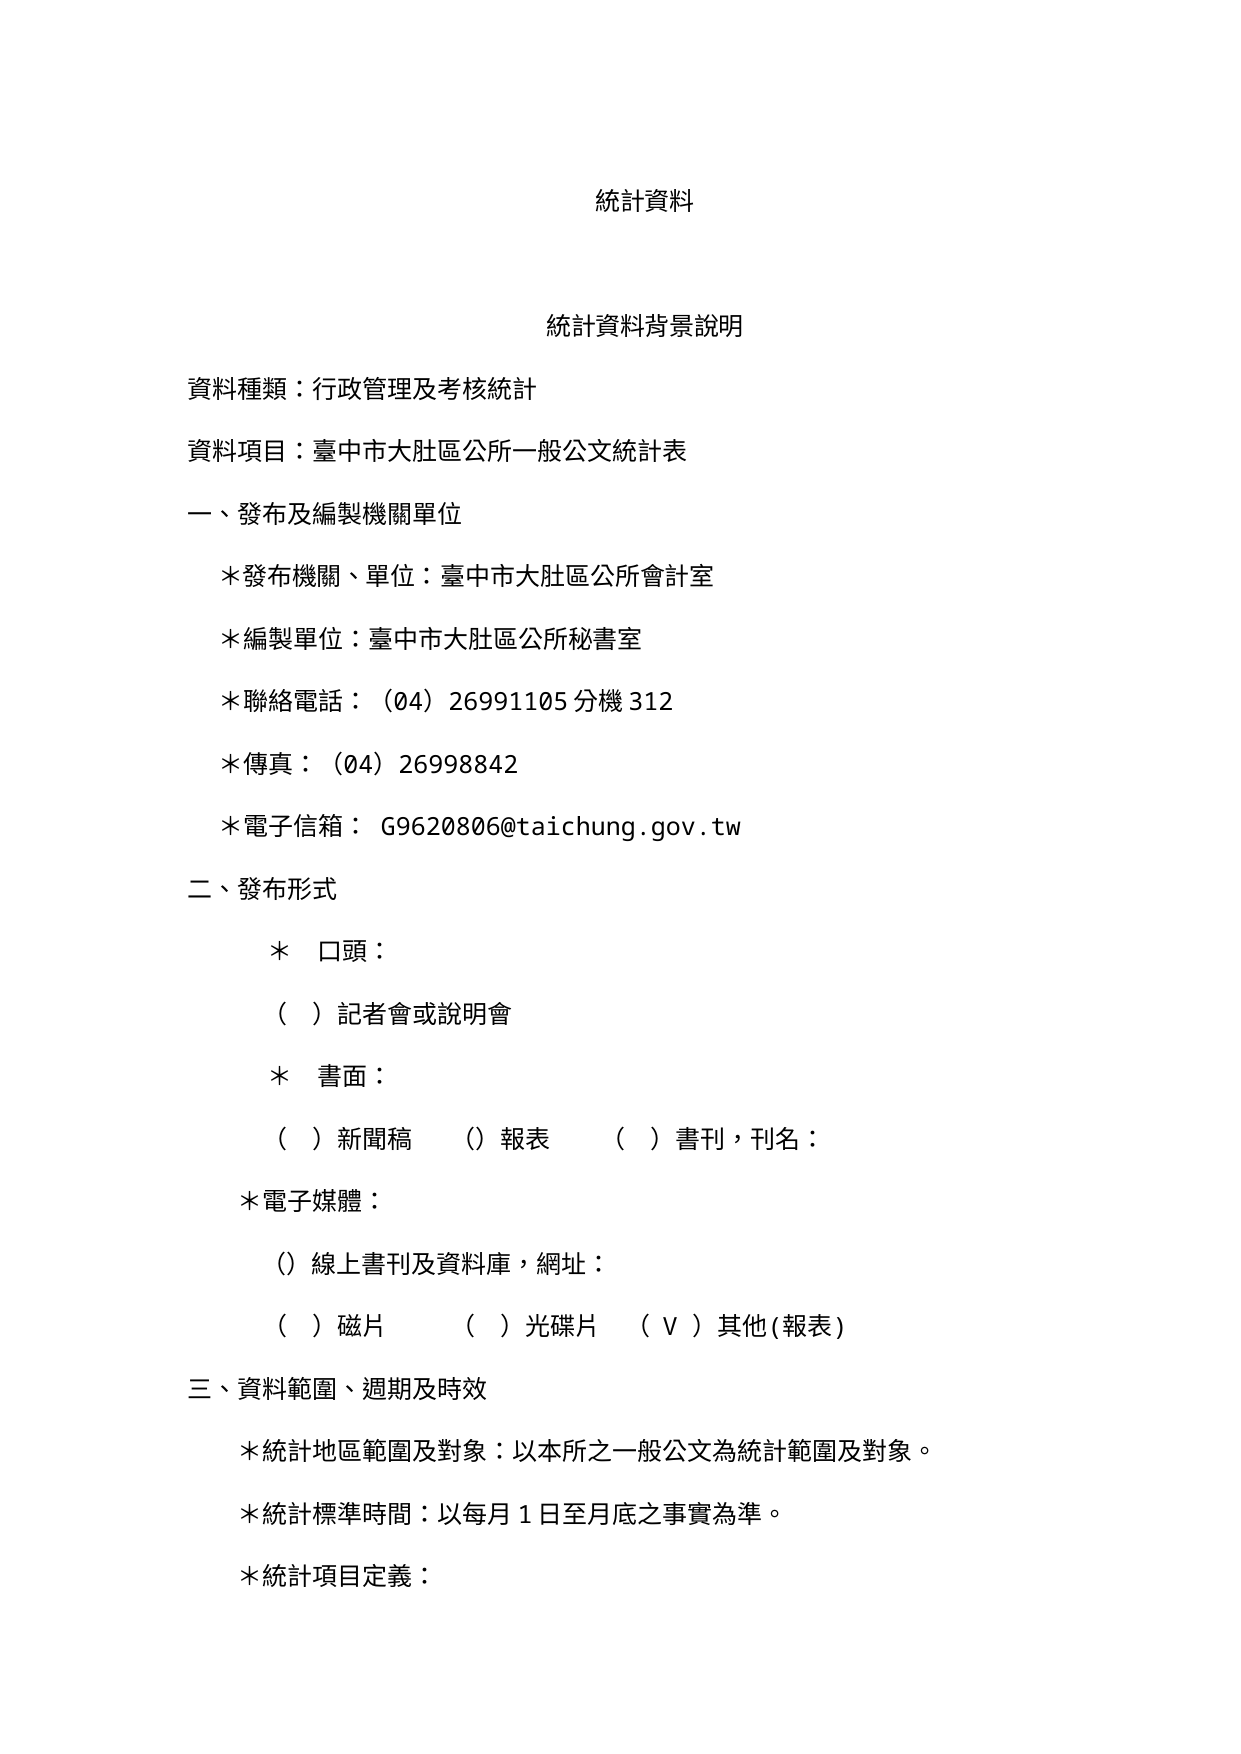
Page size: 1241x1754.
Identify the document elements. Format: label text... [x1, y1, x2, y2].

text 統計資料背景說明 [237, 283, 1053, 346]
list 口頭： [267, 908, 1053, 971]
text ＊統計標準時間：以每月1日至月底之事實為準。 [237, 1471, 1053, 1533]
text （ ）記者會或說明會 [262, 971, 1053, 1033]
text （ ）新聞稿 （）報表 （ ）書刊，刊名： [262, 1096, 1053, 1158]
list 書面： [267, 1033, 1053, 1096]
text 統計資料 [237, 158, 1053, 221]
text ＊電子媒體： [237, 1158, 1053, 1221]
text ＊編製單位：臺中市大肚區公所秘書室 [218, 596, 1053, 658]
text 資料項目：臺中市大肚區公所一般公文統計表 [187, 408, 1053, 471]
text ＊電子信箱： G9620806@taichung.gov.tw [218, 783, 1053, 846]
text ＊統計地區範圍及對象：以本所之一般公文為統計範圍及對象。 [237, 1408, 1053, 1471]
text ＊聯絡電話：（04）26991105分機312 [218, 658, 1053, 721]
text ＊傳真：（04）26998842 [218, 721, 1053, 783]
text （）線上書刊及資料庫，網址： [261, 1221, 1053, 1283]
text ＊發布機關、單位：臺中市大肚區公所會計室 [218, 533, 1053, 596]
text 二、發布形式 [187, 846, 1053, 908]
text ＊統計項目定義： [237, 1533, 1053, 1596]
text 三、資料範圍、週期及時效 [187, 1346, 1053, 1408]
text （ ）磁片 （ ）光碟片 （ V ）其他(報表) [262, 1283, 1053, 1346]
text 資料種類：行政管理及考核統計 [187, 346, 1053, 408]
text 一、發布及編製機關單位 [187, 471, 1053, 533]
